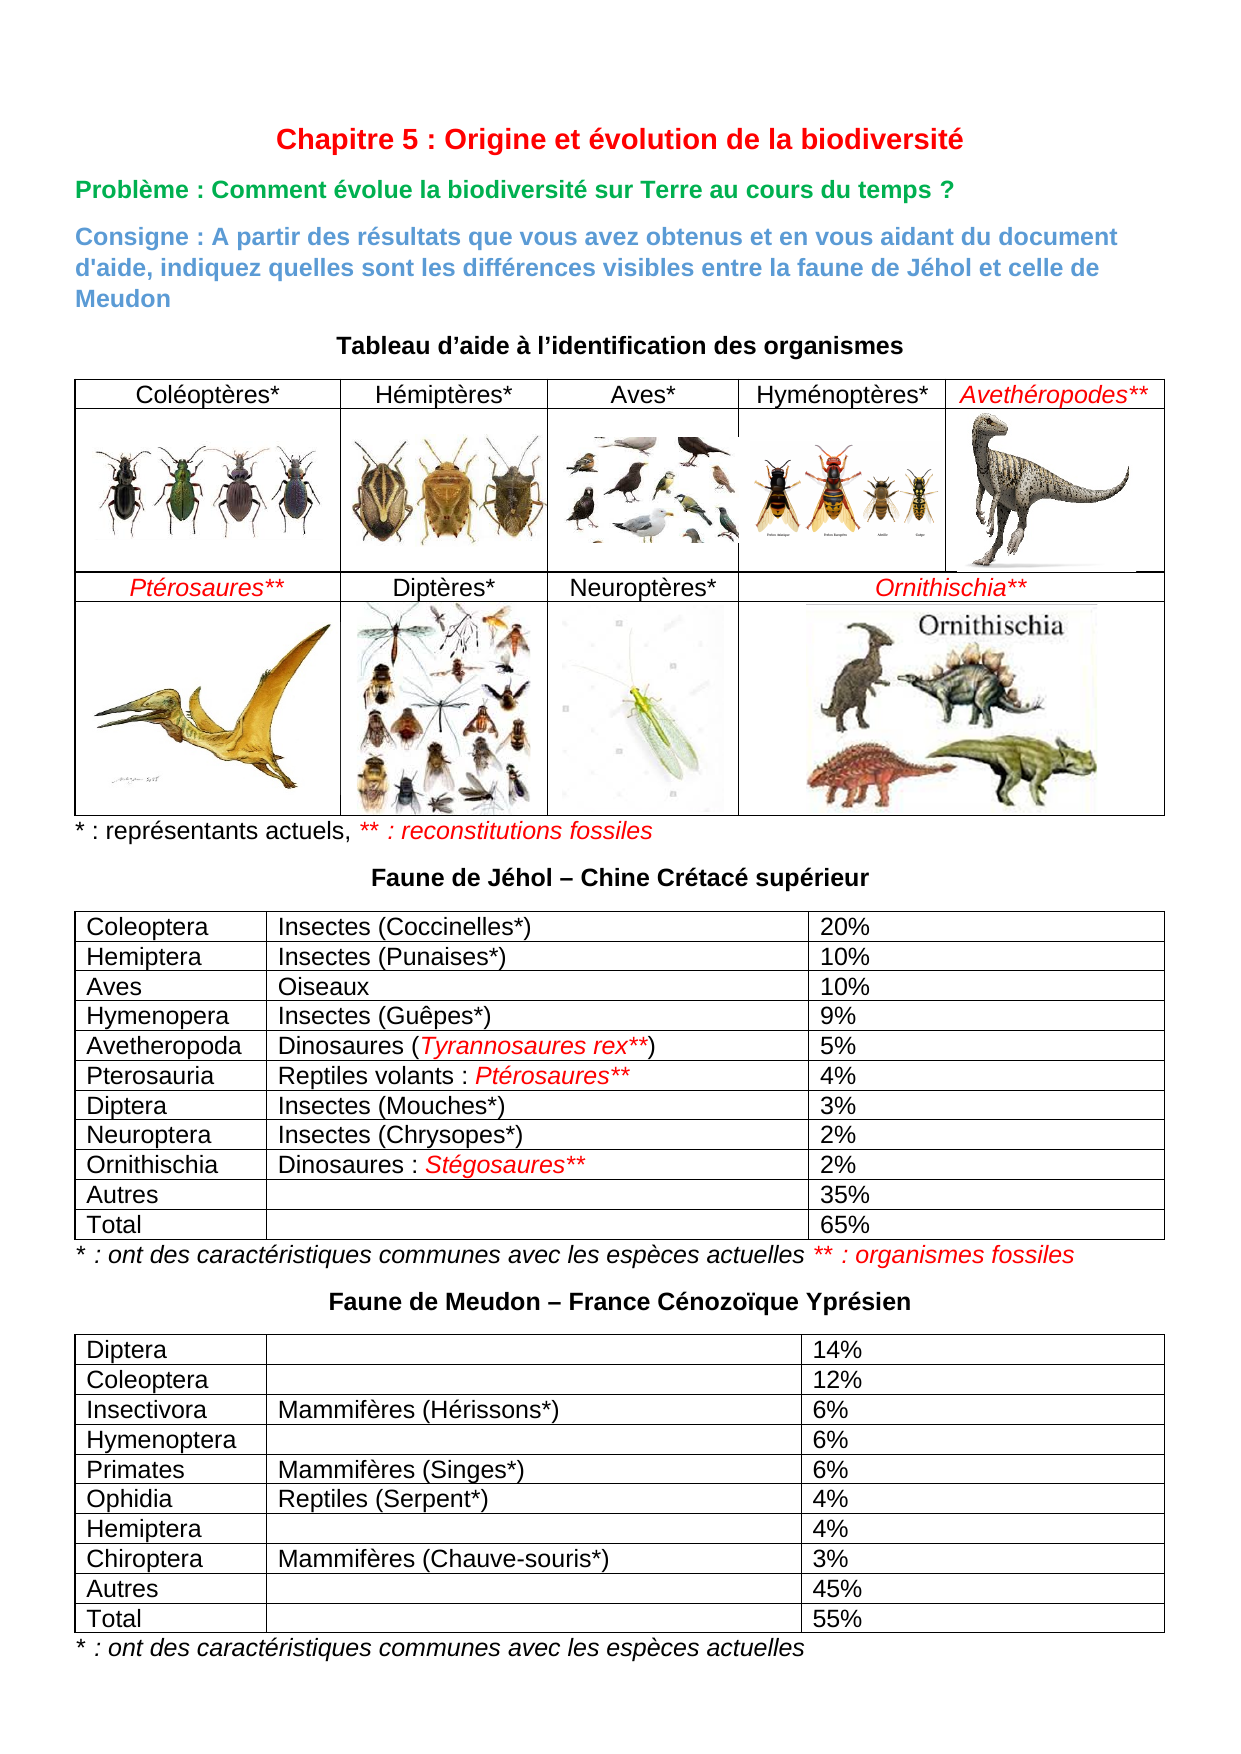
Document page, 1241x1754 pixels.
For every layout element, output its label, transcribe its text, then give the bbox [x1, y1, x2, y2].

table_cell [267, 1514, 801, 1543]
table_cell 6% [802, 1455, 1164, 1483]
table_cell Ophidia [76, 1484, 266, 1513]
table_header Hémiptères* [341, 380, 547, 408]
table_cell Ornithischia** [739, 573, 1164, 601]
table_cell 2% [809, 1150, 1164, 1179]
table_cell 9% [809, 1001, 1164, 1030]
table_cell Coleoptera [76, 1365, 266, 1394]
table_cell Dinosaures : Stégosaures** [267, 1150, 808, 1179]
table_cell [531, 602, 547, 815]
table_header [267, 1335, 801, 1364]
table_cell Insectivora [76, 1395, 266, 1424]
table_header Aves* [548, 380, 738, 408]
table_cell 2% [809, 1120, 1164, 1149]
table_cell [946, 409, 957, 571]
table_cell Hemiptera [76, 1514, 266, 1543]
table_cell Aves [76, 971, 266, 1000]
table_header Avethéropodes** [946, 380, 1164, 408]
table_cell 10% [809, 942, 1164, 970]
table_cell 3% [802, 1544, 1164, 1573]
table_cell 4% [802, 1514, 1164, 1543]
table_cell Pterosauria [76, 1061, 266, 1089]
table_cell 45% [802, 1574, 1164, 1602]
table_cell Reptiles (Serpent*) [267, 1484, 801, 1513]
table_header Coléoptères* [76, 380, 340, 408]
table_header Hyménoptères* [739, 380, 945, 408]
table_cell Primates [76, 1455, 266, 1483]
table_cell [548, 409, 738, 571]
table_header 14% [802, 1335, 1164, 1364]
table_cell Insectes (Chrysopes*) [267, 1120, 808, 1149]
text * : représentants actuels, ** : reconstitutions fossiles [75, 816, 1165, 845]
table_cell [267, 1365, 801, 1394]
table_cell Hemiptera [76, 942, 266, 970]
table_cell 4% [809, 1061, 1164, 1089]
table_cell Mammifères (Chauve-souris*) [267, 1544, 801, 1573]
table_cell Ptérosaures** [76, 573, 340, 601]
table_cell [739, 602, 1164, 815]
table_cell 10% [809, 971, 1164, 1000]
table_cell Neuroptera [76, 1120, 266, 1149]
table_cell 35% [809, 1180, 1164, 1209]
table_cell Reptiles volants : Ptérosaures** [267, 1061, 808, 1089]
table_cell Diptera [76, 1091, 266, 1119]
table_cell 55% [802, 1604, 1164, 1632]
table_cell Dinosaures (Tyrannosaures rex**) [267, 1031, 808, 1060]
text Consigne : A partir des résultats que vous avez obtenus et en vous aidant du document d'aide, indiquez quelles sont les différences visibles entre la faune de Jéhol et celle de Meudon [75, 222, 1165, 312]
table_cell Total [76, 1604, 266, 1632]
table_cell Mammifères (Singes*) [267, 1455, 801, 1483]
table_cell [548, 602, 738, 815]
table_header Diptera [76, 1335, 266, 1364]
table_cell 6% [802, 1425, 1164, 1453]
table_cell 65% [809, 1210, 1164, 1238]
text Problème : Comment évolue la biodiversité sur Terre au cours du temps ? [75, 175, 1165, 204]
text Chapitre 5 : Origine et évolution de la biodiversité [75, 122, 1165, 156]
table_header 20% [809, 912, 1164, 941]
text * : ont des caractéristiques communes avec les espèces actuelles ** : organismes fossiles [75, 1240, 1165, 1268]
table_cell Neuroptères* [548, 573, 738, 601]
table_cell Insectes (Punaises*) [267, 942, 808, 970]
text Tableau d’aide à l’identification des organismes [75, 331, 1165, 360]
table_cell Insectes (Guêpes*) [267, 1001, 808, 1030]
table_header Coleoptera [76, 912, 266, 941]
table_cell Insectes (Mouches*) [267, 1091, 808, 1119]
text Faune de Meudon – France Cénozoïque Yprésien [75, 1287, 1165, 1316]
table_cell Autres [76, 1180, 266, 1209]
table_cell [76, 409, 340, 571]
table_cell 12% [802, 1365, 1164, 1394]
table_cell Hymenoptera [76, 1425, 266, 1453]
table_header Insectes (Coccinelles*) [267, 912, 808, 941]
table_cell [267, 1604, 801, 1632]
table_cell Autres [76, 1574, 266, 1602]
table_cell 6% [802, 1395, 1164, 1424]
table_cell Hymenopera [76, 1001, 266, 1030]
text * : ont des caractéristiques communes avec les espèces actuelles [75, 1633, 1165, 1662]
table_cell 4% [802, 1484, 1164, 1513]
table_cell [341, 602, 356, 815]
text Faune de Jéhol – Chine Crétacé supérieur [75, 863, 1165, 892]
table_cell Total [76, 1210, 266, 1238]
table_cell 5% [809, 1031, 1164, 1060]
table_cell [267, 1180, 808, 1209]
table_cell [739, 409, 945, 571]
table_cell [267, 1574, 801, 1602]
table_cell Mammifères (Hérissons*) [267, 1395, 801, 1424]
table_cell Chiroptera [76, 1544, 266, 1573]
table_cell Oiseaux [267, 971, 808, 1000]
table_cell Avetheropoda [76, 1031, 266, 1060]
table_cell [341, 409, 547, 571]
table_cell Ornithischia [76, 1150, 266, 1179]
table_cell Diptères* [341, 573, 547, 601]
table_cell [267, 1425, 801, 1453]
table_cell 3% [809, 1091, 1164, 1119]
table_cell [267, 1210, 808, 1238]
table_cell [1137, 409, 1164, 571]
table_cell [76, 602, 340, 815]
